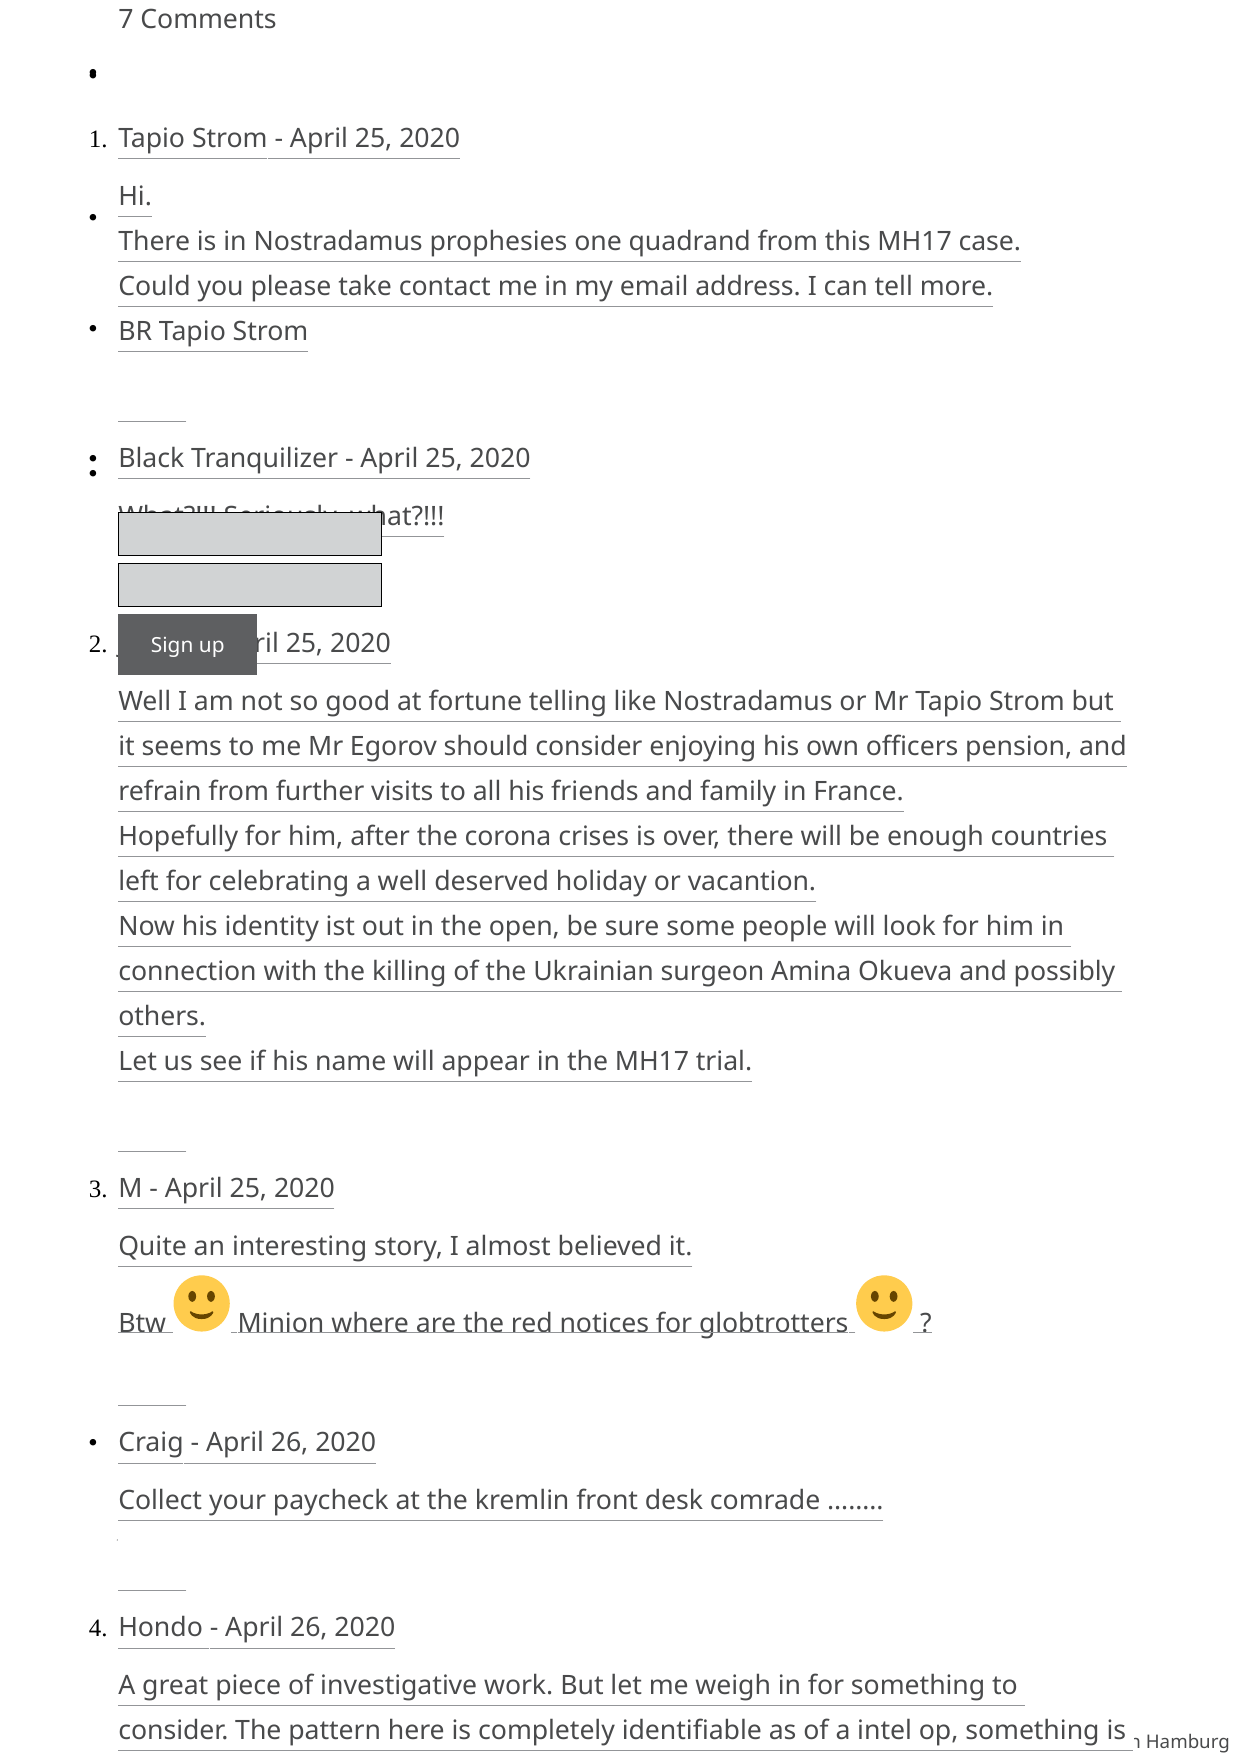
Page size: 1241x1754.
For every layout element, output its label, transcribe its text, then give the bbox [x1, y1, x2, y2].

list Reply [382, 567, 1134, 606]
list Tapio Strom - April 25, 2020 [118, 119, 1134, 158]
list A great piece of investigative work. But let me weigh in for something to consider. The pattern here is completely identifiable as of a intel op, something is more of the forte of svr, not fsb. The clue of being in the vympel could mean something else. Vympel is also the breeding ground of a much more elusive and foreign-focused, namely the kaskad and/or zaslon teams, whom are unlike the vympel know no others apart from their peers (4-6). Their deeds has been so murky that hardly anyone (except for mr galeotti maybe) even noticed its existence. Now zaslon is part commando but also part pure wetwork and are generally recruited for specific uses sometimes from spetznaz but sometimes off the streets in many places all ober the world. I have to propose you to revisit the 80s book ‘inside spetznaz’ by ‘viktor suvorov’ and the mitrokhin archive, because what you might lack in understanding is that there is no wartime spetznaz without the multi-layered agent network whom knowingly or unknowingly form the whole package. [118, 1666, 1134, 1754]
list Black Tranquilizer - April 25, 2020 [118, 439, 1134, 478]
list Reply [118, 382, 1134, 421]
subtitle 7 Comments [118, 0, 1134, 36]
list Collect your paycheck at the kremlin front desk comrade …….. [118, 1481, 1134, 1520]
list Jeroen - April 25, 2020 [257, 624, 1134, 663]
list Reply [118, 1366, 1134, 1405]
text Screenshot from surveillance footage of Egorov and would-be killer in Hamburg [1134, 1728, 1240, 1754]
list Hi. There is in Nostradamus prophesies one quadrand from this MH17 case. Could you please take contact me in my email address. I can tell more. BR Tapio Strom [118, 177, 1134, 351]
list Reply [118, 1112, 1134, 1151]
list What?!!! Seriously, what?!!! [118, 497, 1134, 536]
list Well I am not so good at fortune telling like Nostradamus or Mr Tapio Strom but it seems to me Mr Egorov should consider enjoying his own officers pension, and refrain from further visits to all his friends and family in France. Hopefully for him, after the corona crises is over, there will be enough countries left for celebrating a well deserved holiday or vacantion. Now his identity ist out in the open, be sure some people will look for him in connection with the killing of the Ukrainian surgeon Amina Okueva and possibly others. Let us see if his name will appear in the MH17 trial. [118, 682, 1134, 1081]
list Reply [118, 1551, 1134, 1590]
list Quite an interesting story, I almost believed it. Btw Minion where are the red notices for globtrotters ? [118, 1227, 1134, 1332]
list M - April 25, 2020 [118, 1169, 1134, 1208]
list Craig - April 26, 2020 [118, 1423, 1134, 1463]
list Hondo - April 26, 2020 [118, 1608, 1134, 1648]
